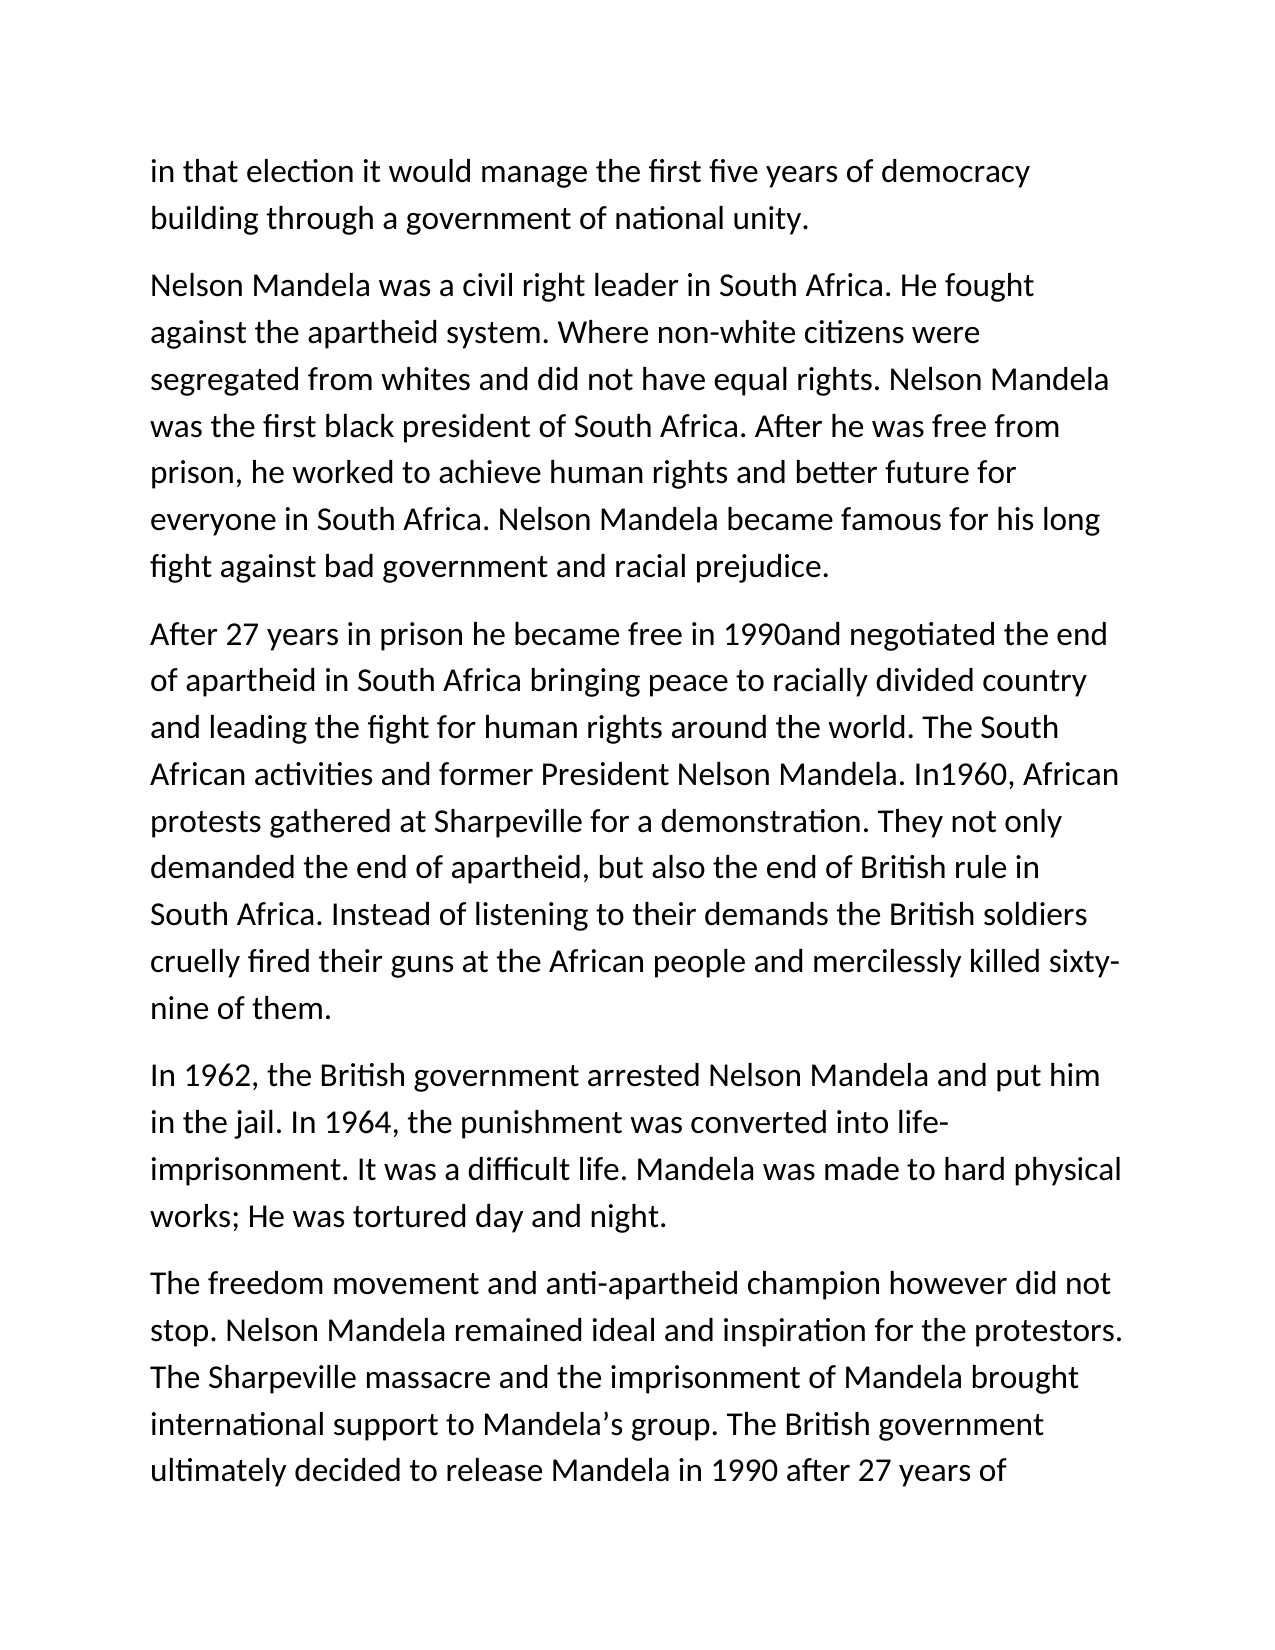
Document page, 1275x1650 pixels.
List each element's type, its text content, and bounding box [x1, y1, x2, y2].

text The freedom movement and anti-apartheid champion however did not stop. Nelson Mandela remained ideal and inspiration for the protestors. The Sharpeville massacre and the imprisonment of Mandela brought international support to Mandela’s group. The British government ultimately decided to release Mandela in 1990 after 27 years of [150, 1262, 1125, 1490]
text After 27 years in prison he became free in 1990and negotiated the end of apartheid in South Africa bringing peace to racially divided country and leading the fight for human rights around the world. The South African activities and former President Nelson Mandela. In1960, African protests gathered at Sharpeville for a demonstration. They not only demanded the end of apartheid, but also the end of British rule in South Africa. Instead of listening to their demands the British soldiers cruelly fired their guns at the African people and mercilessly killed sixty-nine of them. [150, 613, 1125, 1027]
text Nelson Mandela was a civil right leader in South Africa. He fought against the apartheid system. Where non-white citizens were segregated from whites and did not have equal rights. Nelson Mandela was the first black president of South Africa. After he was free from prison, he worked to achieve human rights and better future for everyone in South Africa. Nelson Mandela became famous for his long fight against bad government and racial prejudice. [150, 264, 1125, 586]
text in that election it would manage the first five years of democracy building through a government of national unity. [150, 150, 1125, 237]
text In 1962, the British government arrested Nelson Mandela and put him in the jail. In 1964, the punishment was converted into life-imprisonment. It was a difficult life. Mandela was made to hard physical works; He was tortured day and night. [150, 1054, 1125, 1235]
